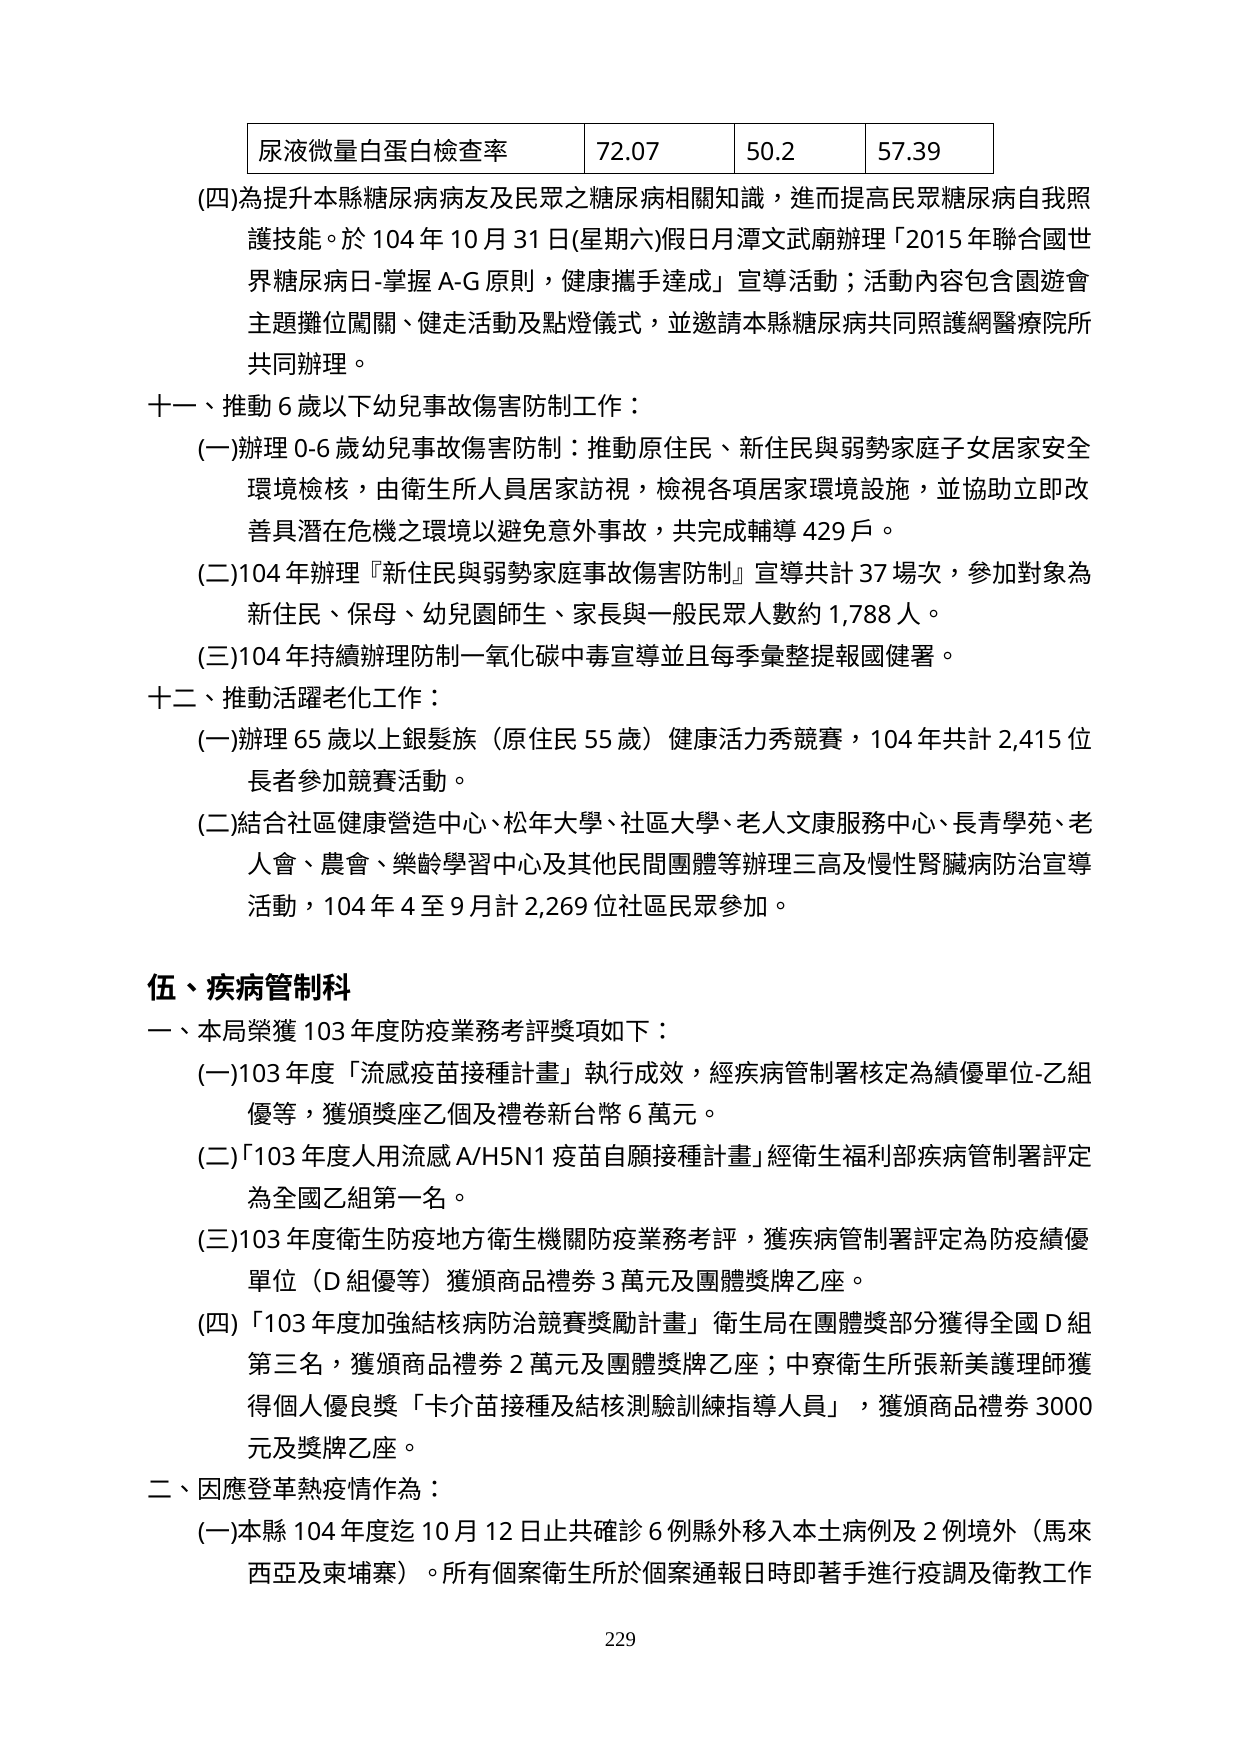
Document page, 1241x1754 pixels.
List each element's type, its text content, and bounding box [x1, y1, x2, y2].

table_cell 50.2 [735, 124, 865, 173]
table_cell 57.39 [866, 124, 993, 173]
text (四)「103年度加強結核病防治競賽獎勵計畫」衛生局在團體獎部分獲得全國D組第三名，獲頒商品禮劵2萬元及團體獎牌乙座；中寮衛生所張新美護理師獲得個人優良獎「卡介苗接種及結核測驗訓練指導人員」，獲頒商品禮劵3000元及獎牌乙座。 [198, 1299, 1092, 1466]
text (二)104年辦理『新住民與弱勢家庭事故傷害防制』宣導共計37場次，參加對象為新住民、保母、幼兒園師生、家長與一般民眾人數約1,788人。 [198, 549, 1092, 632]
table_cell 尿液微量白蛋白檢查率 [248, 124, 584, 173]
text (三)103年度衛生防疫地方衛生機關防疫業務考評，獲疾病管制署評定為防疫績優單位（D組優等）獲頒商品禮劵3萬元及團體獎牌乙座。 [198, 1216, 1092, 1299]
text 十二、推動活躍老化工作： [148, 674, 1092, 716]
text 伍、疾病管制科 [148, 966, 1092, 1007]
text 二、因應登革熱疫情作為： [148, 1466, 1092, 1507]
text (四)為提升本縣糖尿病病友及民眾之糖尿病相關知識，進而提高民眾糖尿病自我照護技能。於104年10月31日(星期六)假日月潭文武廟辦理「2015年聯合國世界糖尿病日-掌握A-G原則，健康攜手達成」宣導活動；活動內容包含園遊會主題攤位闖關、健走活動及點燈儀式，並邀請本縣糖尿病共同照護網醫療院所共同辦理。 [198, 174, 1092, 382]
text (一)辦理0-6歲幼兒事故傷害防制：推動原住民、新住民與弱勢家庭子女居家安全環境檢核，由衛生所人員居家訪視，檢視各項居家環境設施，並協助立即改善具潛在危機之環境以避免意外事故，共完成輔導429戶。 [198, 424, 1092, 549]
text (三)104年持續辦理防制一氧化碳中毒宣導並且每季彙整提報國健署。 [198, 632, 1092, 674]
text 十一、推動6歲以下幼兒事故傷害防制工作： [148, 382, 1092, 424]
text (二)「103年度人用流感A/H5N1疫苗自願接種計畫」經衛生福利部疾病管制署評定為全國乙組第一名。 [198, 1132, 1092, 1216]
text 一、本局榮獲103年度防疫業務考評獎項如下： [148, 1007, 1092, 1049]
text (一)本縣104年度迄10月12日止共確診6例縣外移入本土病例及2例境外（馬來西亞及柬埔寨）。所有個案衛生所於個案通報日時即著手進行疫調及衛教工作，陽性時立即知會環保局前往進行戶外滋生源清除及環境消毒工作。 [198, 1507, 1092, 1591]
text (二)結合社區健康營造中心、松年大學、社區大學、老人文康服務中心、長青學苑、老人會、農會、樂齡學習中心及其他民間團體等辦理三高及慢性腎臟病防治宣導活動，104年4至9月計2,269位社區民眾參加。 [198, 799, 1092, 924]
text (一)辦理65歲以上銀髮族（原住民55歲）健康活力秀競賽，104年共計2,415位長者參加競賽活動。 [198, 716, 1092, 799]
text (一)103年度「流感疫苗接種計畫」執行成效，經疾病管制署核定為績優單位-乙組優等，獲頒獎座乙個及禮卷新台幣6萬元。 [198, 1049, 1092, 1132]
table_cell 72.07 [585, 124, 734, 173]
